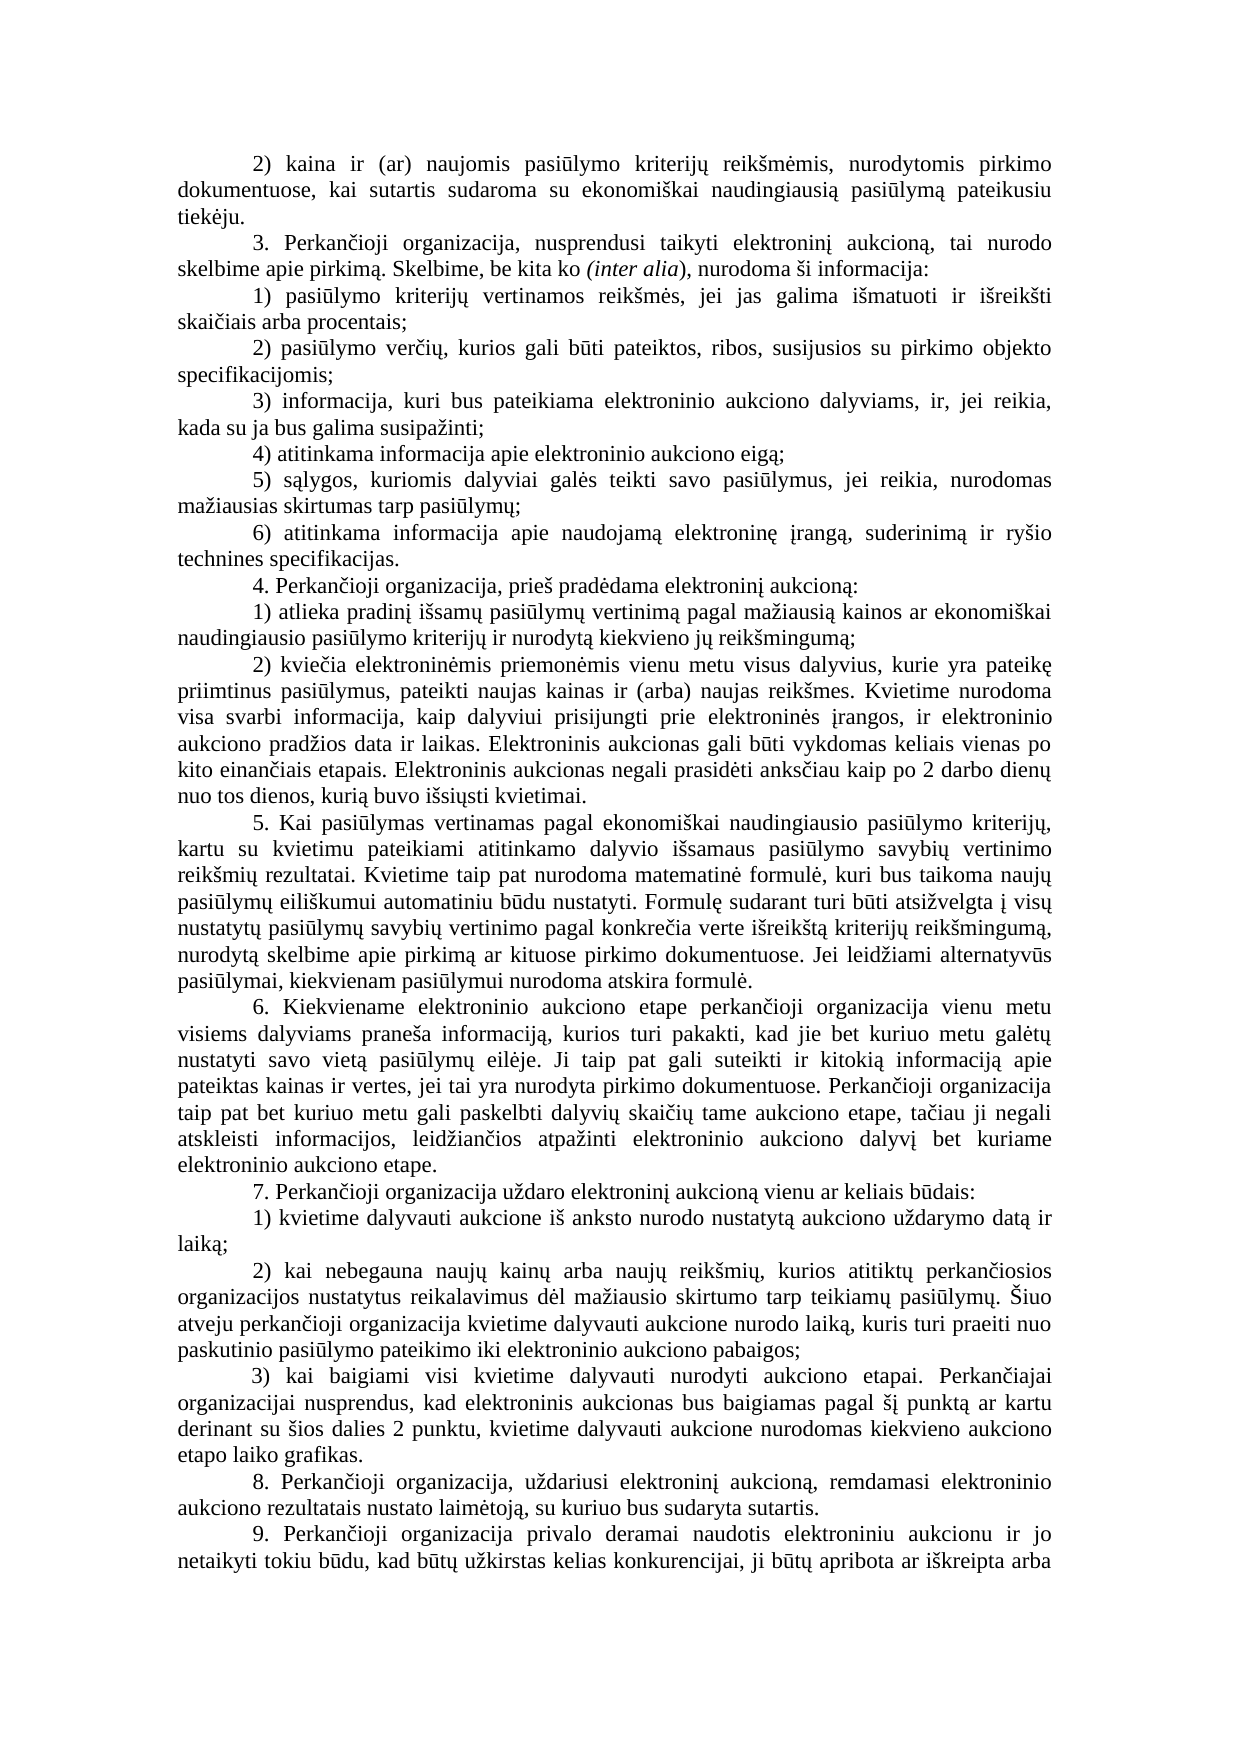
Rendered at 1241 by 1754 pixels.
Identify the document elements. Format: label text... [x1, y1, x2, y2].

text 1) kvietime dalyvauti aukcione iš anksto nurodo nustatytą aukciono uždarymo datą ir laiką; [177, 1204, 1053, 1257]
text 7. Perkančioji organizacija uždaro elektroninį aukcioną vienu ar keliais būdais: [177, 1178, 1053, 1204]
text 3) kai baigiami visi kvietime dalyvauti nurodyti aukciono etapai. Perkančiajai organizacijai nusprendus, kad elektroninis aukcionas bus baigiamas pagal šį punktą ar kartu derinant su šios dalies 2 punktu, kvietime dalyvauti aukcione nurodomas kiekvieno aukciono etapo laiko grafikas. [177, 1362, 1053, 1468]
text 2) kai nebegauna naujų kainų arba naujų reikšmių, kurios atitiktų perkančiosios organizacijos nustatytus reikalavimus dėl mažiausio skirtumo tarp teikiamų pasiūlymų. Šiuo atveju perkančioji organizacija kvietime dalyvauti aukcione nurodo laiką, kuris turi praeiti nuo paskutinio pasiūlymo pateikimo iki elektroninio aukciono pabaigos; [177, 1257, 1053, 1362]
text 6. Kiekviename elektroninio aukciono etape perkančioji organizacija vienu metu visiems dalyviams praneša informaciją, kurios turi pakakti, kad jie bet kuriuo metu galėtų nustatyti savo vietą pasiūlymų eilėje. Ji taip pat gali suteikti ir kitokią informaciją apie pateiktas kainas ir vertes, jei tai yra nurodyta pirkimo dokumentuose. Perkančioji organizacija taip pat bet kuriuo metu gali paskelbti dalyvių skaičių tame aukciono etape, tačiau ji negali atskleisti informacijos, leidžiančios atpažinti elektroninio aukciono dalyvį bet kuriame elektroninio aukciono etape. [177, 993, 1053, 1178]
text 3) informacija, kuri bus pateikiama elektroninio aukciono dalyviams, ir, jei reikia, kada su ja bus galima susipažinti; [177, 387, 1053, 440]
text 9. Perkančioji organizacija privalo deramai naudotis elektroniniu aukcionu ir jo netaikyti tokiu būdu, kad būtų užkirstas kelias konkurencijai, ji būtų apribota ar iškreipta arba [177, 1520, 1053, 1573]
text 8. Perkančioji organizacija, uždariusi elektroninį aukcioną, remdamasi elektroninio aukciono rezultatais nustato laimėtoją, su kuriuo bus sudaryta sutartis. [177, 1468, 1053, 1520]
text 1) atlieka pradinį išsamų pasiūlymų vertinimą pagal mažiausią kainos ar ekonomiškai naudingiausio pasiūlymo kriterijų ir nurodytą kiekvieno jų reikšmingumą; [177, 598, 1053, 651]
text 1) pasiūlymo kriterijų vertinamos reikšmės, jei jas galima išmatuoti ir išreikšti skaičiais arba procentais; [177, 282, 1053, 334]
text 5) sąlygos, kuriomis dalyviai galės teikti savo pasiūlymus, jei reikia, nurodomas mažiausias skirtumas tarp pasiūlymų; [177, 466, 1053, 519]
text 6) atitinkama informacija apie naudojamą elektroninę įrangą, suderinimą ir ryšio technines specifikacijas. [177, 519, 1053, 572]
text 4. Perkančioji organizacija, prieš pradėdama elektroninį aukcioną: [177, 572, 1053, 598]
text 2) pasiūlymo verčių, kurios gali būti pateiktos, ribos, susijusios su pirkimo objekto specifikacijomis; [177, 334, 1053, 387]
text 2) kviečia elektroninėmis priemonėmis vienu metu visus dalyvius, kurie yra pateikę priimtinus pasiūlymus, pateikti naujas kainas ir (arba) naujas reikšmes. Kvietime nurodoma visa svarbi informacija, kaip dalyviui prisijungti prie elektroninės įrangos, ir elektroninio aukciono pradžios data ir laikas. Elektroninis aukcionas gali būti vykdomas keliais vienas po kito einančiais etapais. Elektroninis aukcionas negali prasidėti anksčiau kaip po 2 darbo dienų nuo tos dienos, kurią buvo išsiųsti kvietimai. [177, 651, 1053, 809]
text 4) atitinkama informacija apie elektroninio aukciono eigą; [177, 440, 1053, 466]
text 5. Kai pasiūlymas vertinamas pagal ekonomiškai naudingiausio pasiūlymo kriterijų, kartu su kvietimu pateikiami atitinkamo dalyvio išsamaus pasiūlymo savybių vertinimo reikšmių rezultatai. Kvietime taip pat nurodoma matematinė formulė, kuri bus taikoma naujų pasiūlymų eiliškumui automatiniu būdu nustatyti. Formulę sudarant turi būti atsižvelgta į visų nustatytų pasiūlymų savybių vertinimo pagal konkrečia verte išreikštą kriterijų reikšmingumą, nurodytą skelbime apie pirkimą ar kituose pirkimo dokumentuose. Jei leidžiami alternatyvūs pasiūlymai, kiekvienam pasiūlymui nurodoma atskira formulė. [177, 809, 1053, 993]
text 2) kaina ir (ar) naujomis pasiūlymo kriterijų reikšmėmis, nurodytomis pirkimo dokumentuose, kai sutartis sudaroma su ekonomiškai naudingiausią pasiūlymą pateikusiu tiekėju. [177, 150, 1053, 229]
text 3. Perkančioji organizacija, nusprendusi taikyti elektroninį aukcioną, tai nurodo skelbime apie pirkimą. Skelbime, be kita ko (inter alia), nurodoma ši informacija: [177, 229, 1053, 282]
